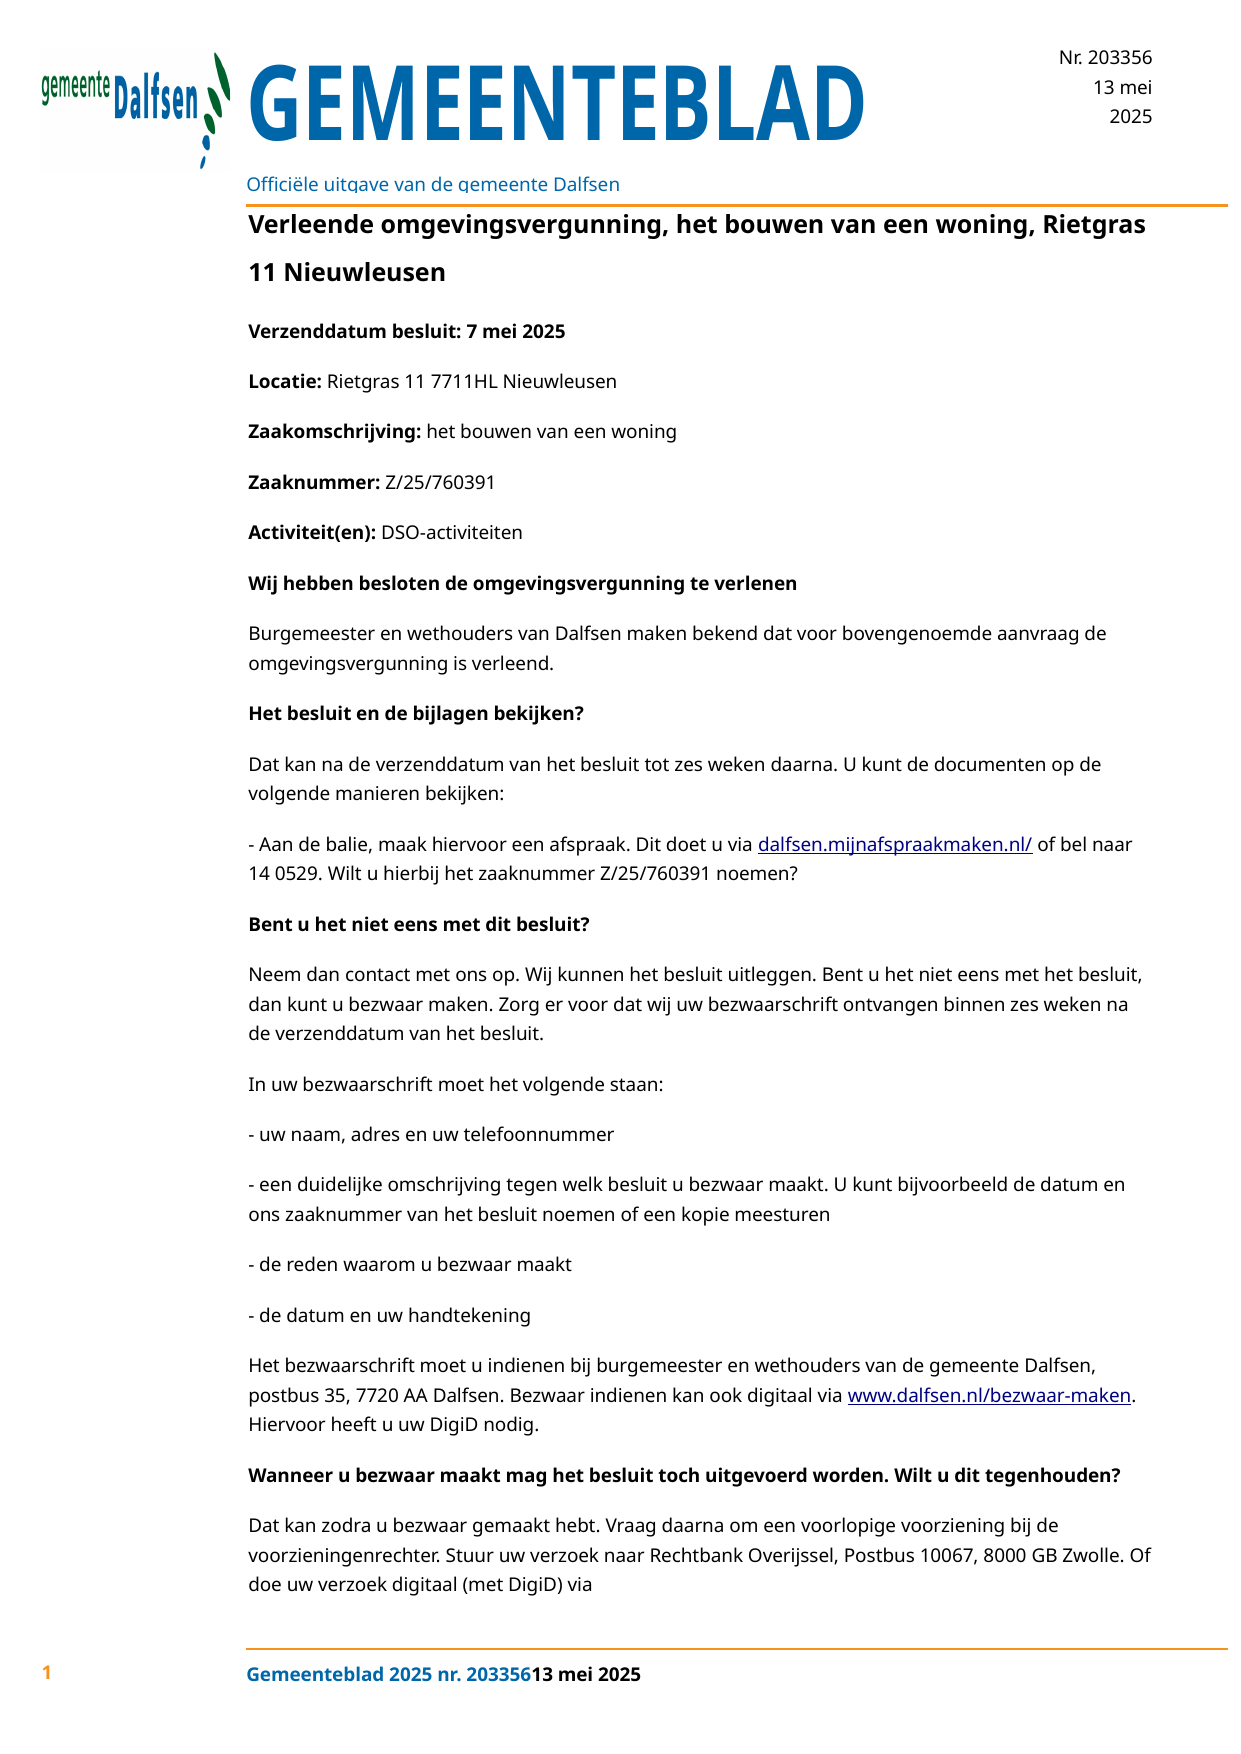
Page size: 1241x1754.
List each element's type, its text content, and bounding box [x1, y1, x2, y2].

text Het bezwaarschrift moet u indienen bij burgemeester en wethouders van de gemeente Dalfsen, postbus 35, 7720 AA Dalfsen. Bezwaar indienen kan ook digitaal via www.dalfsen.nl/bezwaar-maken. Hiervoor heeft u uw DigiD nodig. [248, 1352, 1152, 1437]
text Verleende omgevingsvergunning, het bouwen van een woning, Rietgras 11 Nieuwleusen [248, 207, 1152, 288]
text - uw naam, adres en uw telefoonnummer [248, 1121, 1152, 1147]
text Activiteit(en): DSO-activiteiten [248, 519, 1152, 545]
text - de datum en uw handtekening [248, 1302, 1152, 1328]
text Zaaknummer: Z/25/760391 [248, 469, 1152, 495]
text Dat kan zodra u bezwaar gemaakt hebt. Vraag daarna om een voorlopige voorziening bij de voorzieningenrechter. Stuur uw verzoek naar Rechtbank Overijssel, Postbus 10067, 8000 GB Zwolle. Of doe uw verzoek digitaal (met DigiD) via [248, 1512, 1152, 1597]
text Bent u het niet eens met dit besluit? [248, 911, 1152, 937]
text In uw bezwaarschrift moet het volgende staan: [248, 1071, 1152, 1097]
text Burgemeester en wethouders van Dalfsen maken bekend dat voor bovengenoemde aanvraag de omgevingsvergunning is verleend. [248, 620, 1152, 676]
text Wij hebben besloten de omgevingsvergunning te verlenen [248, 570, 1152, 596]
text Dat kan na de verzenddatum van het besluit tot zes weken daarna. U kunt de documenten op de volgende manieren bekijken: [248, 751, 1152, 806]
text Wanneer u bezwaar maakt mag het besluit toch uitgevoerd worden. Wilt u dit tegenhouden? [248, 1462, 1152, 1488]
text Neem dan contact met ons op. Wij kunnen het besluit uitleggen. Bent u het niet eens met het besluit, dan kunt u bezwaar maken. Zorg er voor dat wij uw bezwaarschrift ontvangen binnen zes weken na de verzenddatum van het besluit. [248, 961, 1152, 1046]
picture [41, 47, 231, 172]
text - de reden waarom u bezwaar maakt [248, 1252, 1152, 1277]
text - een duidelijke omschrijving tegen welk besluit u bezwaar maakt. U kunt bijvoorbeeld de datum en ons zaaknummer van het besluit noemen of een kopie meesturen [248, 1172, 1152, 1227]
text Het besluit en de bijlagen bekijken? [248, 700, 1152, 726]
text Locatie: Rietgras 11 7711HL Nieuwleusen [248, 368, 1152, 394]
text Verzenddatum besluit: 7 mei 2025 [248, 318, 1152, 344]
text - Aan de balie, maak hiervoor een afspraak. Dit doet u via dalfsen.mijnafspraakmaken.nl/ of bel naar 14 0529. Wilt u hierbij het zaaknummer Z/25/760391 noemen? [248, 831, 1152, 886]
text Zaakomschrijving: het bouwen van een woning [248, 419, 1152, 444]
